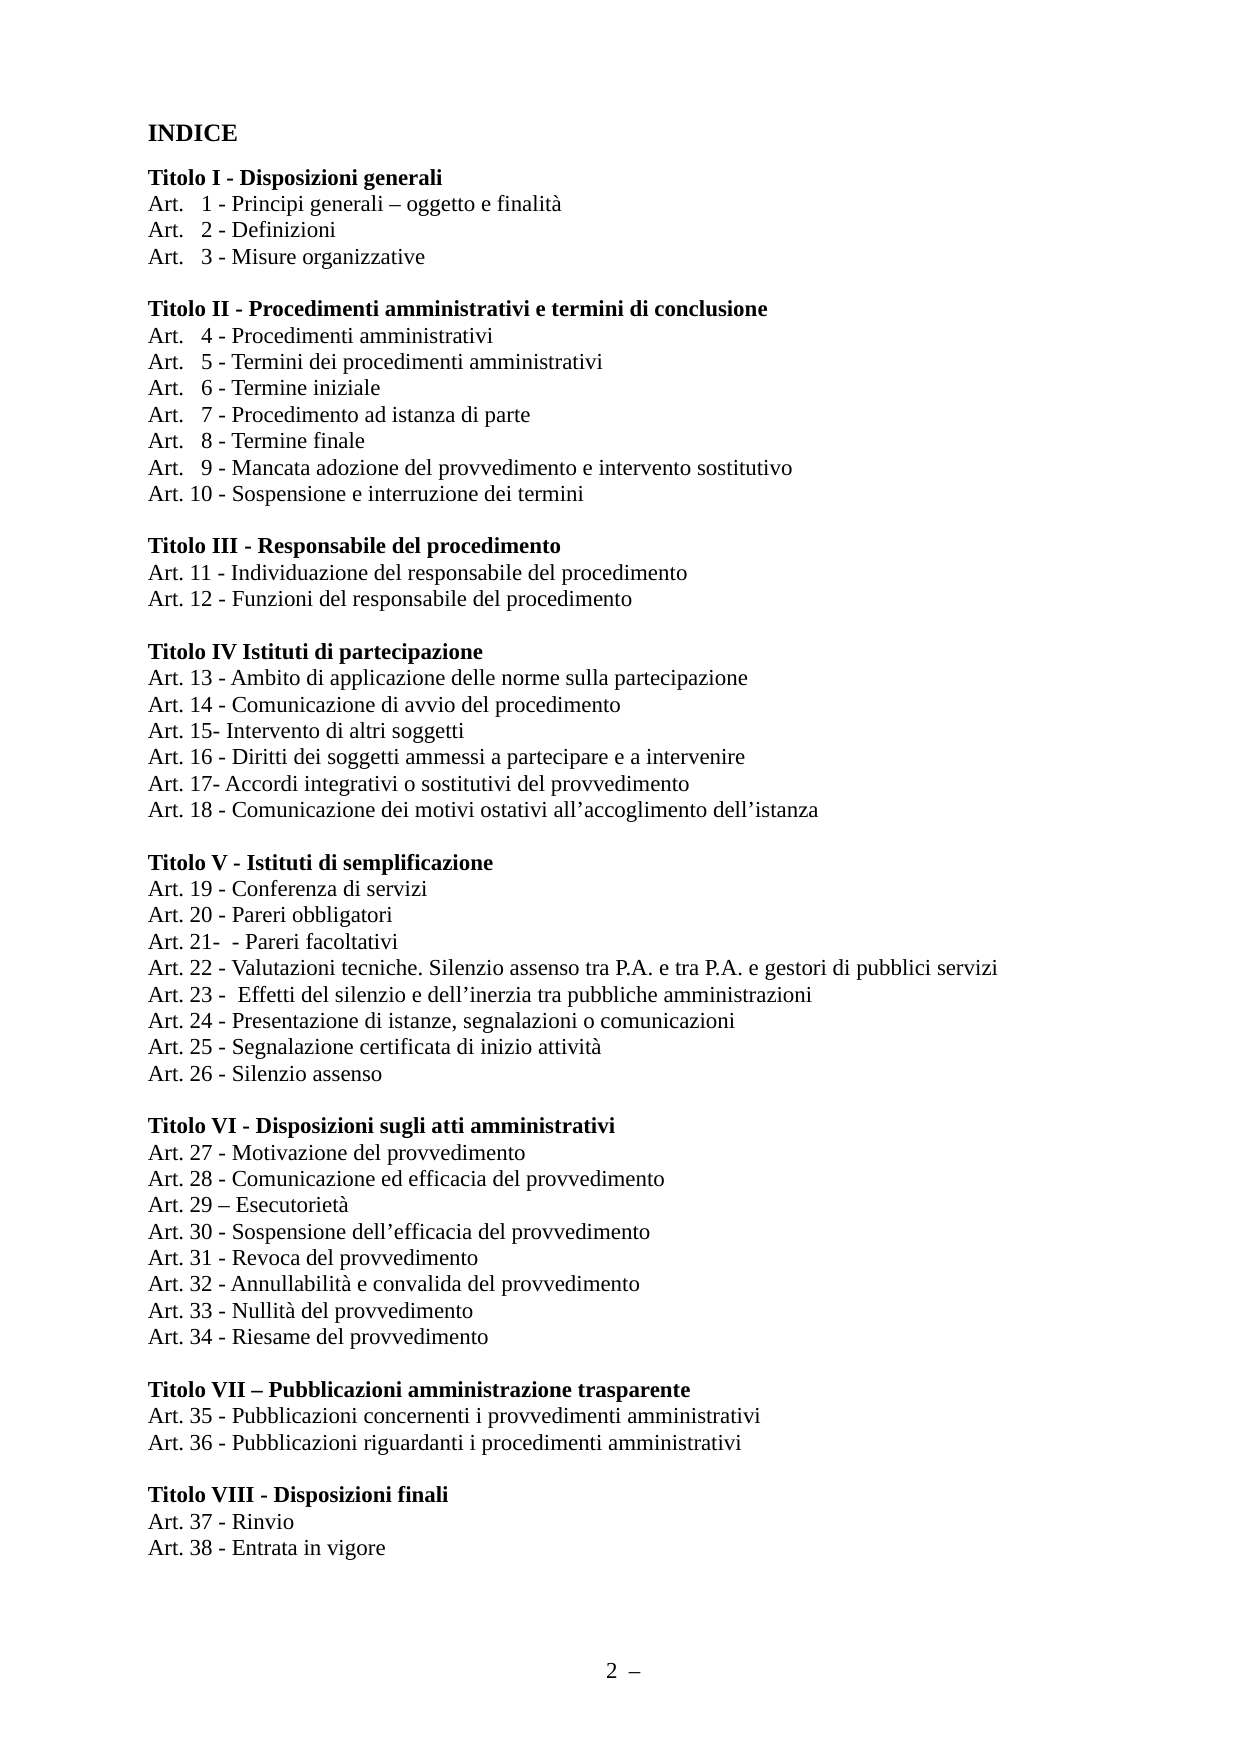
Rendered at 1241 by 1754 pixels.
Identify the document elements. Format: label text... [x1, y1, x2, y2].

text Titolo I - Disposizioni generali [148, 164, 1092, 190]
text Titolo VI - Disposizioni sugli atti amministrativi [148, 1112, 1092, 1139]
text Art. 4 - Procedimenti amministrativi [148, 322, 1092, 348]
text Art. 19 - Conferenza di servizi [148, 875, 1092, 902]
text Art. 24 - Presentazione di istanze, segnalazioni o comunicazioni [148, 1007, 1092, 1033]
text Art. 34 - Riesame del provvedimento [148, 1323, 1092, 1349]
text Titolo III - Responsabile del procedimento [148, 533, 1092, 559]
text Art. 2 - Definizioni [148, 216, 1092, 243]
text Art. 25 - Segnalazione certificata di inizio attività [148, 1033, 1092, 1060]
text Art. 18 - Comunicazione dei motivi ostativi all’accoglimento dell’istanza [148, 796, 1092, 822]
text Art. 28 - Comunicazione ed efficacia del provvedimento [148, 1165, 1092, 1191]
text Titolo II - Procedimenti amministrativi e termini di conclusione [148, 295, 1092, 322]
text Art. 36 - Pubblicazioni riguardanti i procedimenti amministrativi [148, 1429, 1092, 1455]
text INDICE [148, 118, 1092, 147]
text Art. 26 - Silenzio assenso [148, 1060, 1092, 1086]
text Titolo IV Istituti di partecipazione [148, 638, 1092, 664]
text Titolo VIII - Disposizioni finali [148, 1481, 1092, 1508]
text Art. 15- Intervento di altri soggetti [148, 717, 1092, 743]
text Art. 22 - Valutazioni tecniche. Silenzio assenso tra P.A. e tra P.A. e gestori di pubblici servizi [148, 954, 1092, 981]
text Art. 32 - Annullabilità e convalida del provvedimento [148, 1271, 1092, 1297]
text Art. 17- Accordi integrativi o sostitutivi del provvedimento [148, 770, 1092, 796]
text Art. 9 - Mancata adozione del provvedimento e intervento sostitutivo [148, 453, 1092, 480]
text Art. 16 - Diritti dei soggetti ammessi a partecipare e a intervenire [148, 743, 1092, 770]
text Art. 30 - Sospensione dell’efficacia del provvedimento [148, 1218, 1092, 1244]
text Art. 37 - Rinvio [148, 1508, 1092, 1534]
text Titolo VII – Pubblicazioni amministrazione trasparente [148, 1376, 1092, 1402]
text Art. 5 - Termini dei procedimenti amministrativi [148, 348, 1092, 374]
text Art. 23 - Effetti del silenzio e dell’inerzia tra pubbliche amministrazioni [148, 981, 1092, 1007]
text Titolo V - Istituti di semplificazione [148, 849, 1092, 875]
text Art. 3 - Misure organizzative [148, 243, 1092, 269]
text Art. 29 – Esecutorietà [148, 1191, 1092, 1218]
text Art. 20 - Pareri obbligatori [148, 902, 1092, 928]
text Art. 12 - Funzioni del responsabile del procedimento [148, 585, 1092, 612]
text Art. 13 - Ambito di applicazione delle norme sulla partecipazione [148, 664, 1092, 691]
text Art. 14 - Comunicazione di avvio del procedimento [148, 691, 1092, 717]
text Art. 7 - Procedimento ad istanza di parte [148, 401, 1092, 427]
text Art. 31 - Revoca del provvedimento [148, 1244, 1092, 1271]
text Art. 33 - Nullità del provvedimento [148, 1297, 1092, 1323]
text Art. 35 - Pubblicazioni concernenti i provvedimenti amministrativi [148, 1402, 1092, 1429]
text Art. 6 - Termine iniziale [148, 374, 1092, 401]
text Art. 1 - Principi generali – oggetto e finalità [148, 190, 1092, 216]
text Art. 11 - Individuazione del responsabile del procedimento [148, 559, 1092, 585]
text Art. 38 - Entrata in vigore [148, 1534, 1092, 1560]
text Art. 10 - Sospensione e interruzione dei termini [148, 480, 1092, 506]
text Art. 8 - Termine finale [148, 427, 1092, 453]
text Art. 21- - Pareri facoltativi [148, 928, 1092, 954]
text Art. 27 - Motivazione del provvedimento [148, 1139, 1092, 1165]
